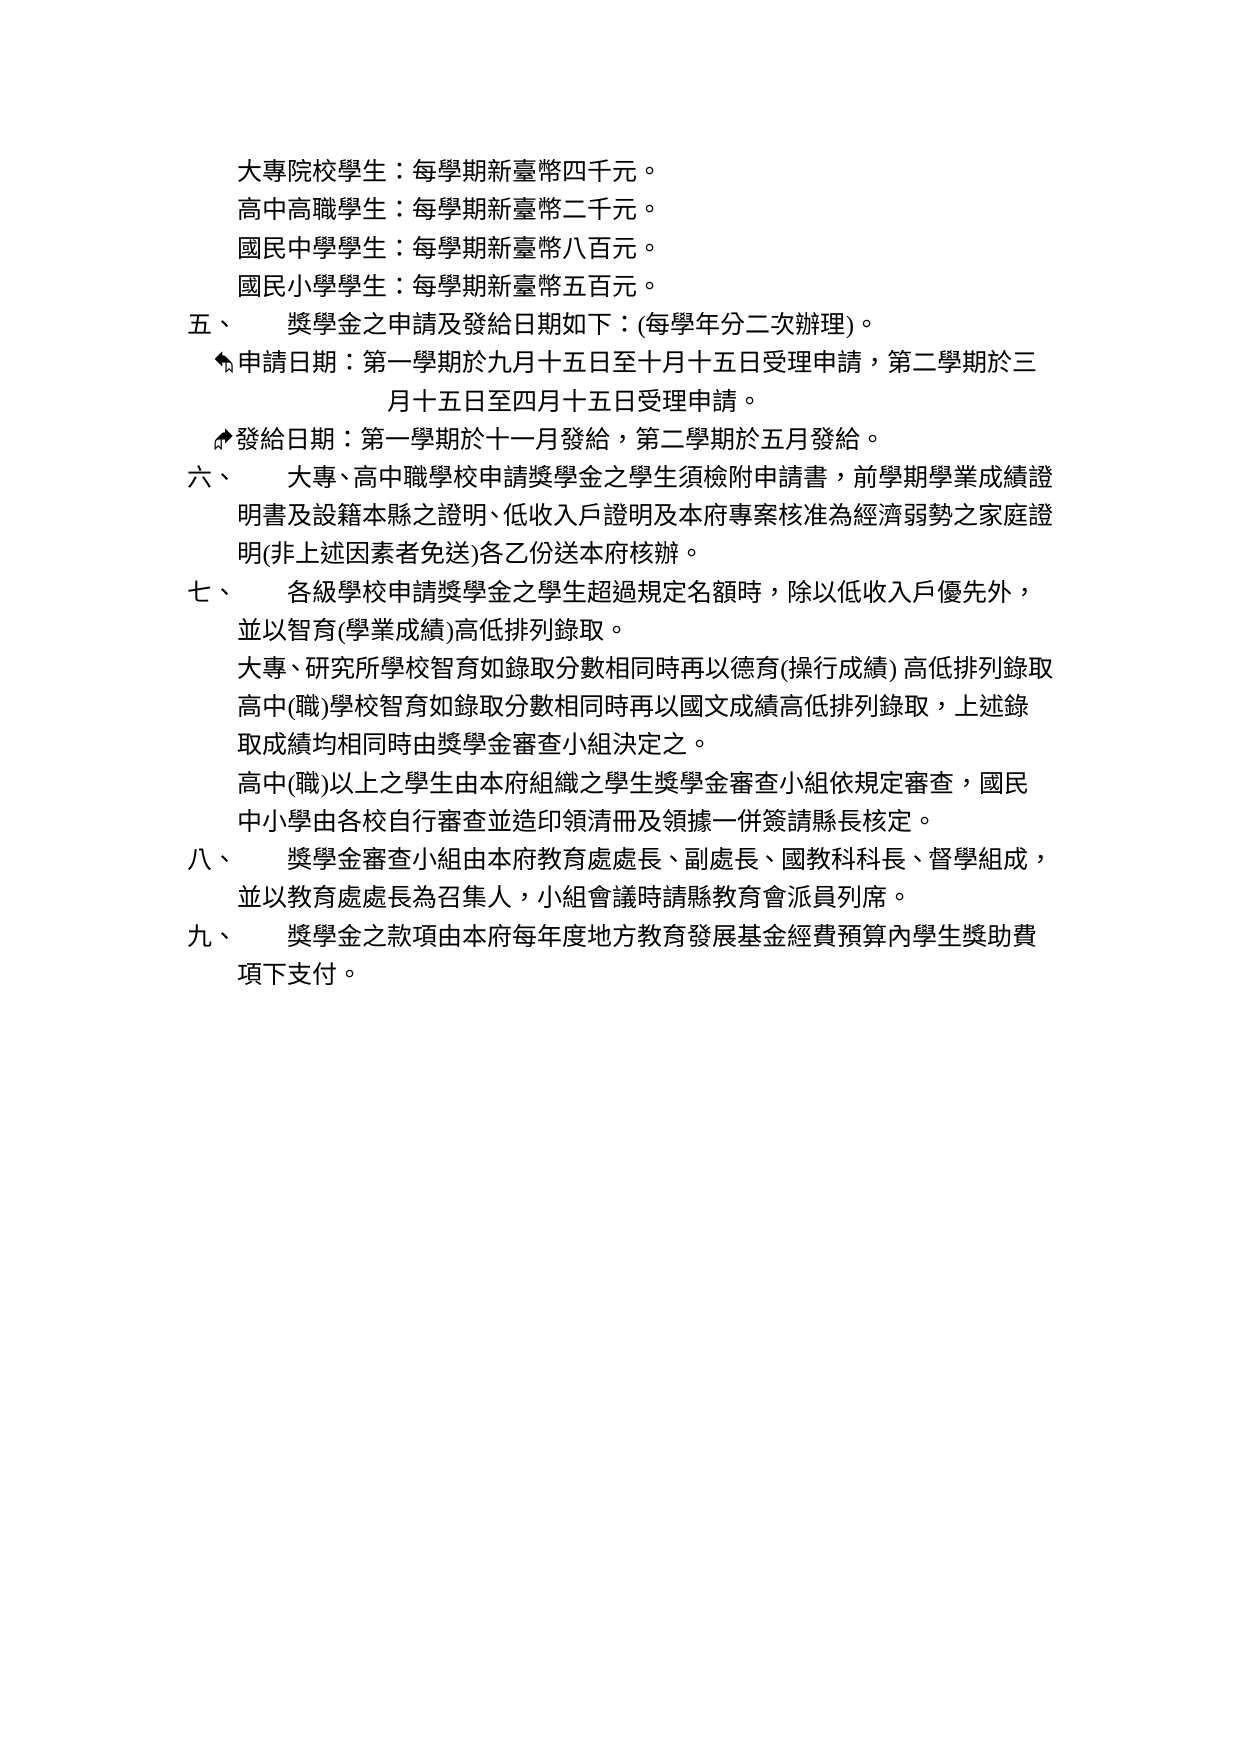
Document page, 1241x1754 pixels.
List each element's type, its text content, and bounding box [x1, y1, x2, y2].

list 獎學金審查小組由本府教育處處長、副處長、國教科科長、督學組成，並以教育處處長為召集人，小組會議時請縣教育會派員列席。 [187, 839, 1053, 915]
text 大專、研究所學校智育如錄取分數相同時再以德育(操行成績) 高低排列錄取、高中(職)學校智育如錄取分數相同時再以國文成績高低排列錄取，上述錄取成績均相同時由獎學金審查小組決定之。 [237, 648, 1053, 762]
list 獎學金之申請及發給日期如下：(每學年分二次辦理)。 [187, 303, 1053, 342]
text 申請日期：第一學期於九月十五日至十月十五日受理申請，第二學期於三月十五日至四月十五日受理申請。 [187, 342, 1053, 418]
list 各級學校申請獎學金之學生超過規定名額時，除以低收入戶優先外，並以智育(學業成績)高低排列錄取。 [187, 571, 1053, 648]
text 國民小學學生：每學期新臺幣五百元。 [187, 265, 1053, 303]
text 大專院校學生：每學期新臺幣四千元。 [187, 151, 1053, 189]
text 高中高職學生：每學期新臺幣二千元。 [187, 189, 1053, 227]
text 高中(職)以上之學生由本府組織之學生獎學金審查小組依規定審查，國民中小學由各校自行審查並造印領清冊及領據一併簽請縣長核定。 [237, 762, 1053, 839]
list 大專、高中職學校申請獎學金之學生須檢附申請書，前學期學業成績證明書及設籍本縣之證明、低收入戶證明及本府專案核准為經濟弱勢之家庭證明(非上述因素者免送)各乙份送本府核辦。 [187, 456, 1053, 571]
list 獎學金之款項由本府每年度地方教育發展基金經費預算內學生獎助費項下支付。 [187, 915, 1053, 992]
text 國民中學學生：每學期新臺幣八百元。 [187, 227, 1053, 265]
text 發給日期：第一學期於十一月發給，第二學期於五月發給。 [187, 418, 1053, 456]
